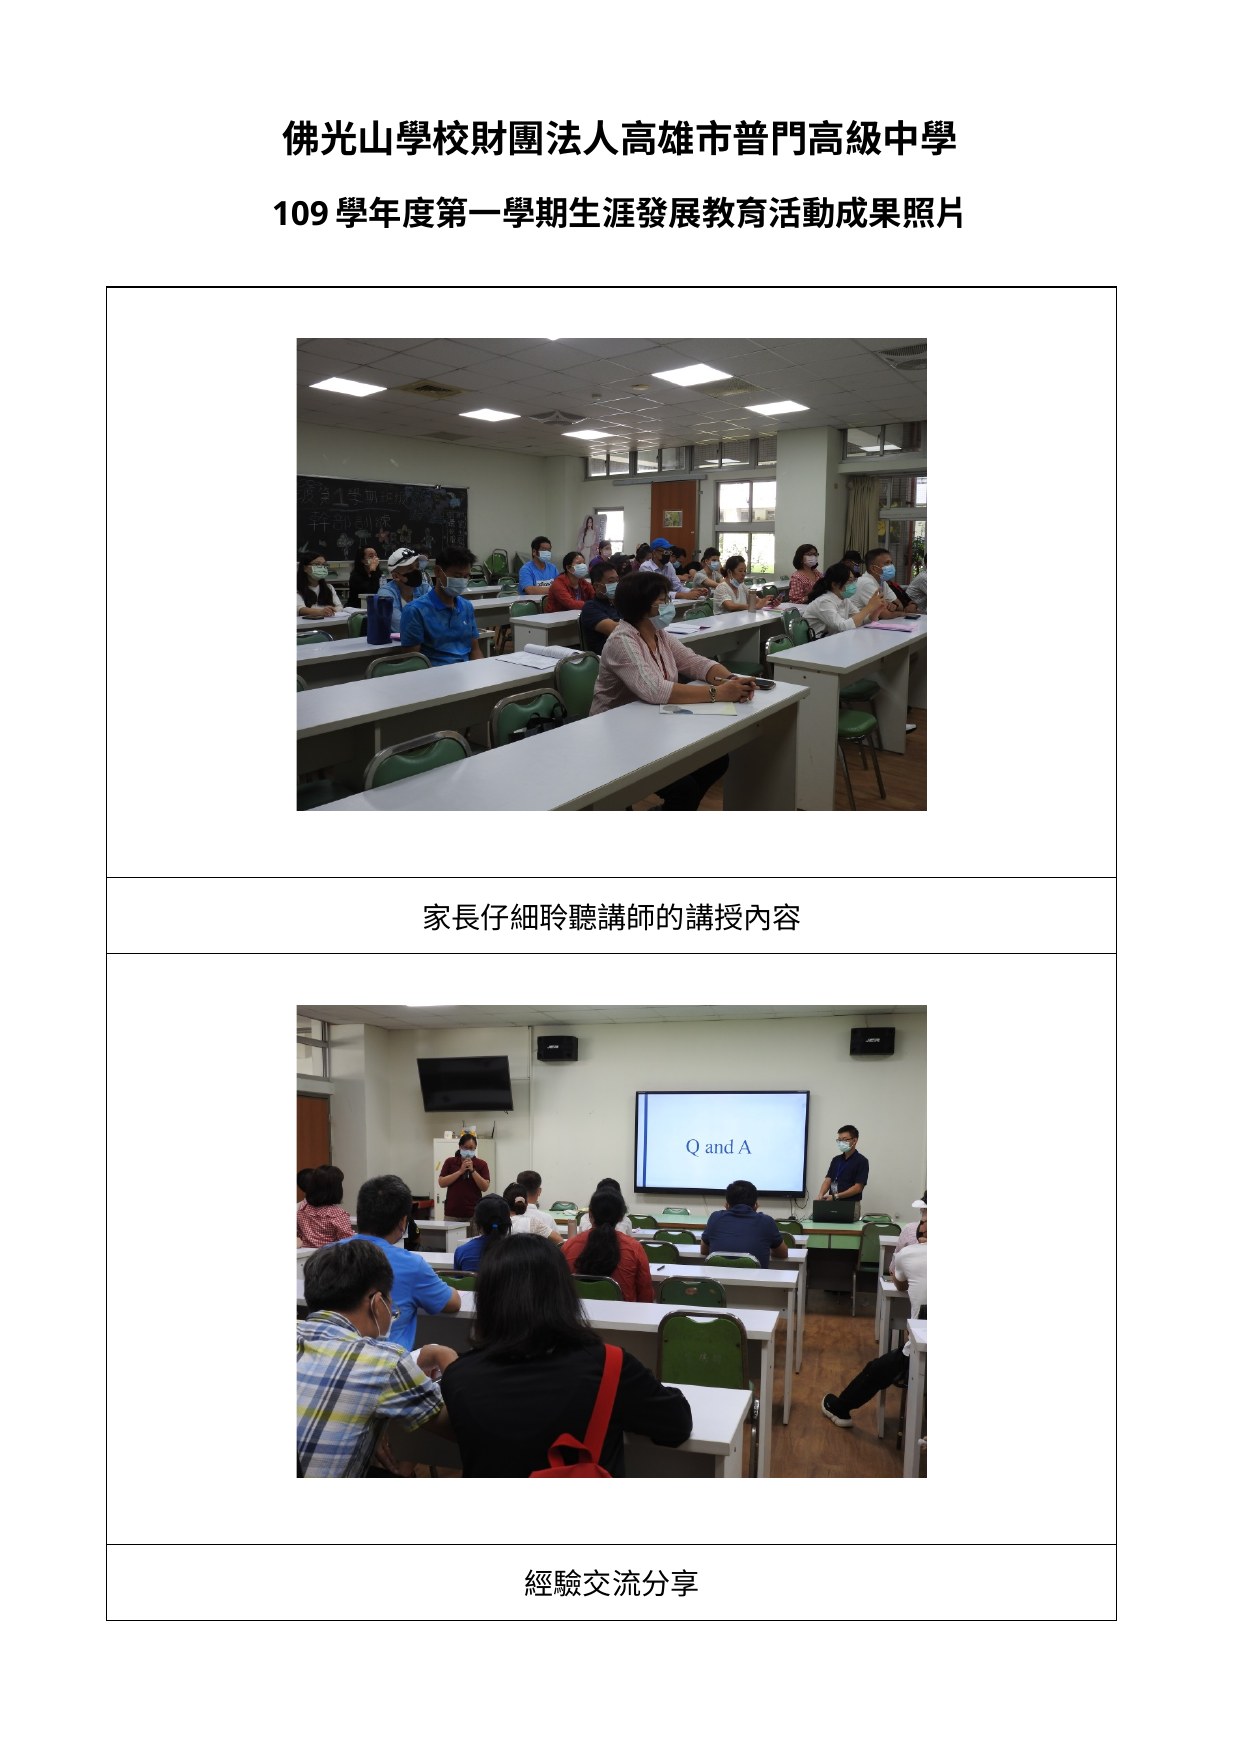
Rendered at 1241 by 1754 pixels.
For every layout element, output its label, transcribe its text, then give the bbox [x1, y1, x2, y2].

picture [296, 1005, 927, 1478]
picture [296, 338, 927, 811]
text 109學年度第一學期生涯發展教育活動成果照片 [118, 174, 1122, 249]
text 佛光山學校財團法人高雄市普門高級中學 [118, 99, 1122, 174]
table_cell 家長仔細聆聽講師的講授內容 [107, 878, 1116, 953]
table_header [107, 288, 1116, 877]
table_cell [107, 954, 1116, 1543]
table_cell 經驗交流分享 [107, 1545, 1116, 1619]
